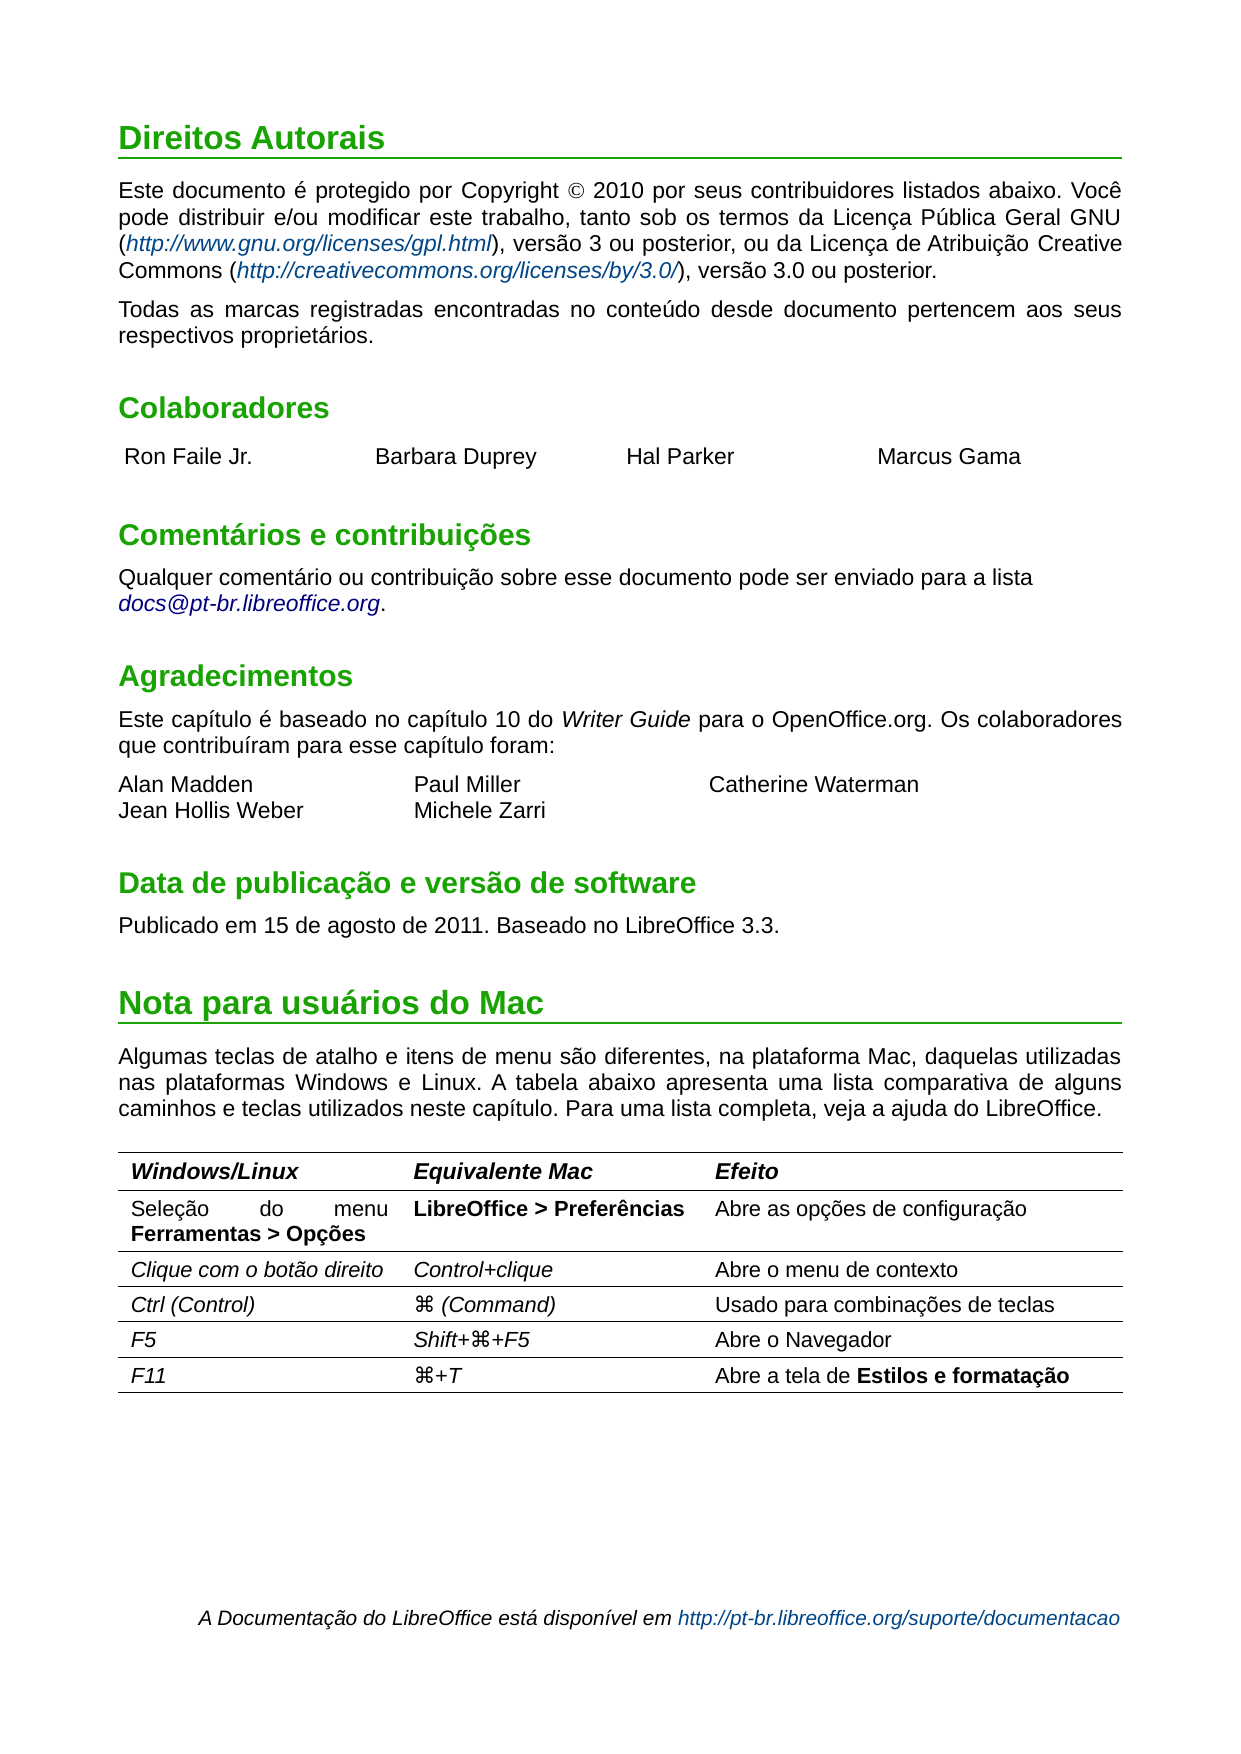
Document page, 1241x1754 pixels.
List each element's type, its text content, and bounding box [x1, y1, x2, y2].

table_cell Seleção do menu Ferramentas > Opções [118, 1191, 401, 1251]
text Algumas teclas de atalho e itens de menu são diferentes, na plataforma Mac, daquelas utilizadas nas plataformas Windows e Linux. A tabela abaixo apresenta uma lista comparativa de alguns caminhos e teclas utilizados neste capítulo. Para uma lista completa, veja a ajuda do LibreOffice. [118, 1043, 1122, 1122]
text Qualquer comentário ou contribuição sobre esse documento pode ser enviado para a lista docs@pt-br.libreoffice.org. [118, 564, 1122, 617]
text Data de publicação e versão de software [118, 866, 1122, 900]
table_cell z+T [401, 1358, 702, 1392]
table_cell Abre a tela de Estilos e formatação [703, 1358, 1122, 1392]
table_header Efeito [703, 1153, 1122, 1190]
table_cell Abre o Navegador [703, 1322, 1122, 1357]
text Todas as marcas registradas encontradas no conteúdo desde documento pertencem aos seus respectivos proprietários. [118, 296, 1122, 348]
table_cell z (Command) [401, 1287, 702, 1321]
table_cell Ctrl (Control) [118, 1287, 401, 1321]
text Colaboradores [118, 390, 1122, 425]
table_header Barbara Duprey [369, 437, 620, 487]
table_header Windows/Linux [118, 1153, 401, 1190]
text Comentários e contribuições [118, 517, 1122, 552]
text Este capítulo é baseado no capítulo 10 do Writer Guide para o OpenOffice.org. Os colaboradores que contribuíram para esse capítulo foram: [118, 706, 1122, 758]
table_header Hal Parker [620, 437, 871, 487]
table_cell LibreOffice > Preferências [401, 1191, 702, 1251]
table_header Equivalente Mac [401, 1153, 702, 1190]
table_cell Abre o menu de contexto [703, 1252, 1122, 1286]
subtitle Nota para usuários do Mac [118, 983, 1122, 1022]
table_cell Abre as opções de configuração [703, 1191, 1122, 1251]
text Publicado em 15 de agosto de 2011. Baseado no LibreOffice 3.3. [118, 912, 1122, 939]
table_cell F11 [118, 1358, 401, 1392]
text Alan Madden Paul Miller Catherine Waterman Jean Hollis Weber Michele Zarri [118, 771, 1122, 823]
text Agradecimentos [118, 659, 1122, 693]
table_cell Clique com o botão direito [118, 1252, 401, 1286]
table_cell Shift+z+F5 [401, 1322, 702, 1357]
table_header Marcus Gama [871, 437, 1122, 487]
text Este documento é protegido por Copyright © 2010 por seus contribuidores listados abaixo. Você pode distribuir e/ou modificar este trabalho, tanto sob os termos da Licença Pública Geral GNU (http://www.gnu.org/licenses/gpl.html), versão 3 ou posterior, ou da Licença de Atribuição Creative Commons (http://creativecommons.org/licenses/by/3.0/), versão 3.0 ou posterior. [118, 177, 1122, 283]
subtitle Direitos Autorais [118, 118, 1122, 157]
table_cell Control+clique [401, 1252, 702, 1286]
table_header Ron Faile Jr. [118, 437, 369, 487]
table_cell Usado para combinações de teclas [703, 1287, 1122, 1321]
table_cell F5 [118, 1322, 401, 1357]
